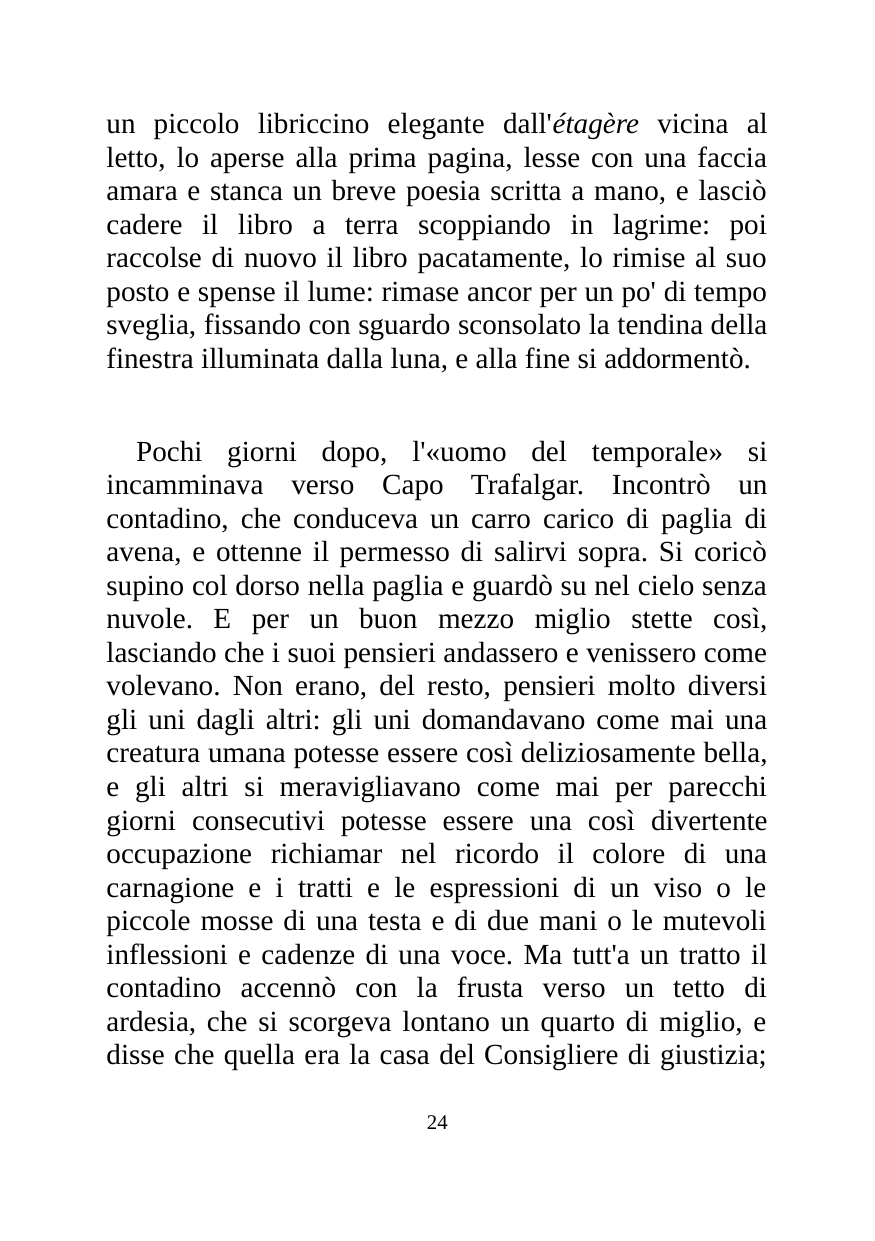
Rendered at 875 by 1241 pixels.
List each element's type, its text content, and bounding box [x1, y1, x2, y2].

text Pochi giorni dopo, l'«uomo del temporale» si incamminava verso Capo Trafalgar. Incontrò un contadino, che conduceva un carro carico di paglia di avena, e ottenne il permesso di salirvi sopra. Si coricò supino col dorso nella paglia e guardò su nel cielo senza nuvole. E per un buon mezzo miglio stette così, lasciando che i suoi pensieri andassero e venissero come volevano. Non erano, del resto, pensieri molto diversi gli uni dagli altri: gli uni domandavano come mai una creatura umana potesse essere così deliziosamente bella, e gli altri si meravigliavano come mai per parecchi giorni consecutivi potesse essere una così divertente occupazione richiamar nel ricordo il colore di una carnagione e i tratti e le espressioni di un viso o le piccole mosse di una testa e di due mani o le mutevoli inflessioni e cadenze di una voce. Ma tutt'a un tratto il contadino accennò con la frusta verso un tetto di ardesia, che si scorgeva lontano un quarto di miglio, e disse che quella era la casa del Consigliere di giustizia; [106, 434, 768, 1071]
text un piccolo libriccino elegante dall'étagère vicina al letto, lo aperse alla prima pagina, lesse con una faccia amara e stanca un breve poesia scritta a mano, e lasciò cadere il libro a terra scoppiando in lagrime: poi raccolse di nuovo il libro pacatamente, lo rimise al suo posto e spense il lume: rimase ancor per un po' di tempo sveglia, fissando con sguardo sconsolato la tendina della finestra illuminata dalla luna, e alla fine si addormentò. [106, 106, 768, 374]
